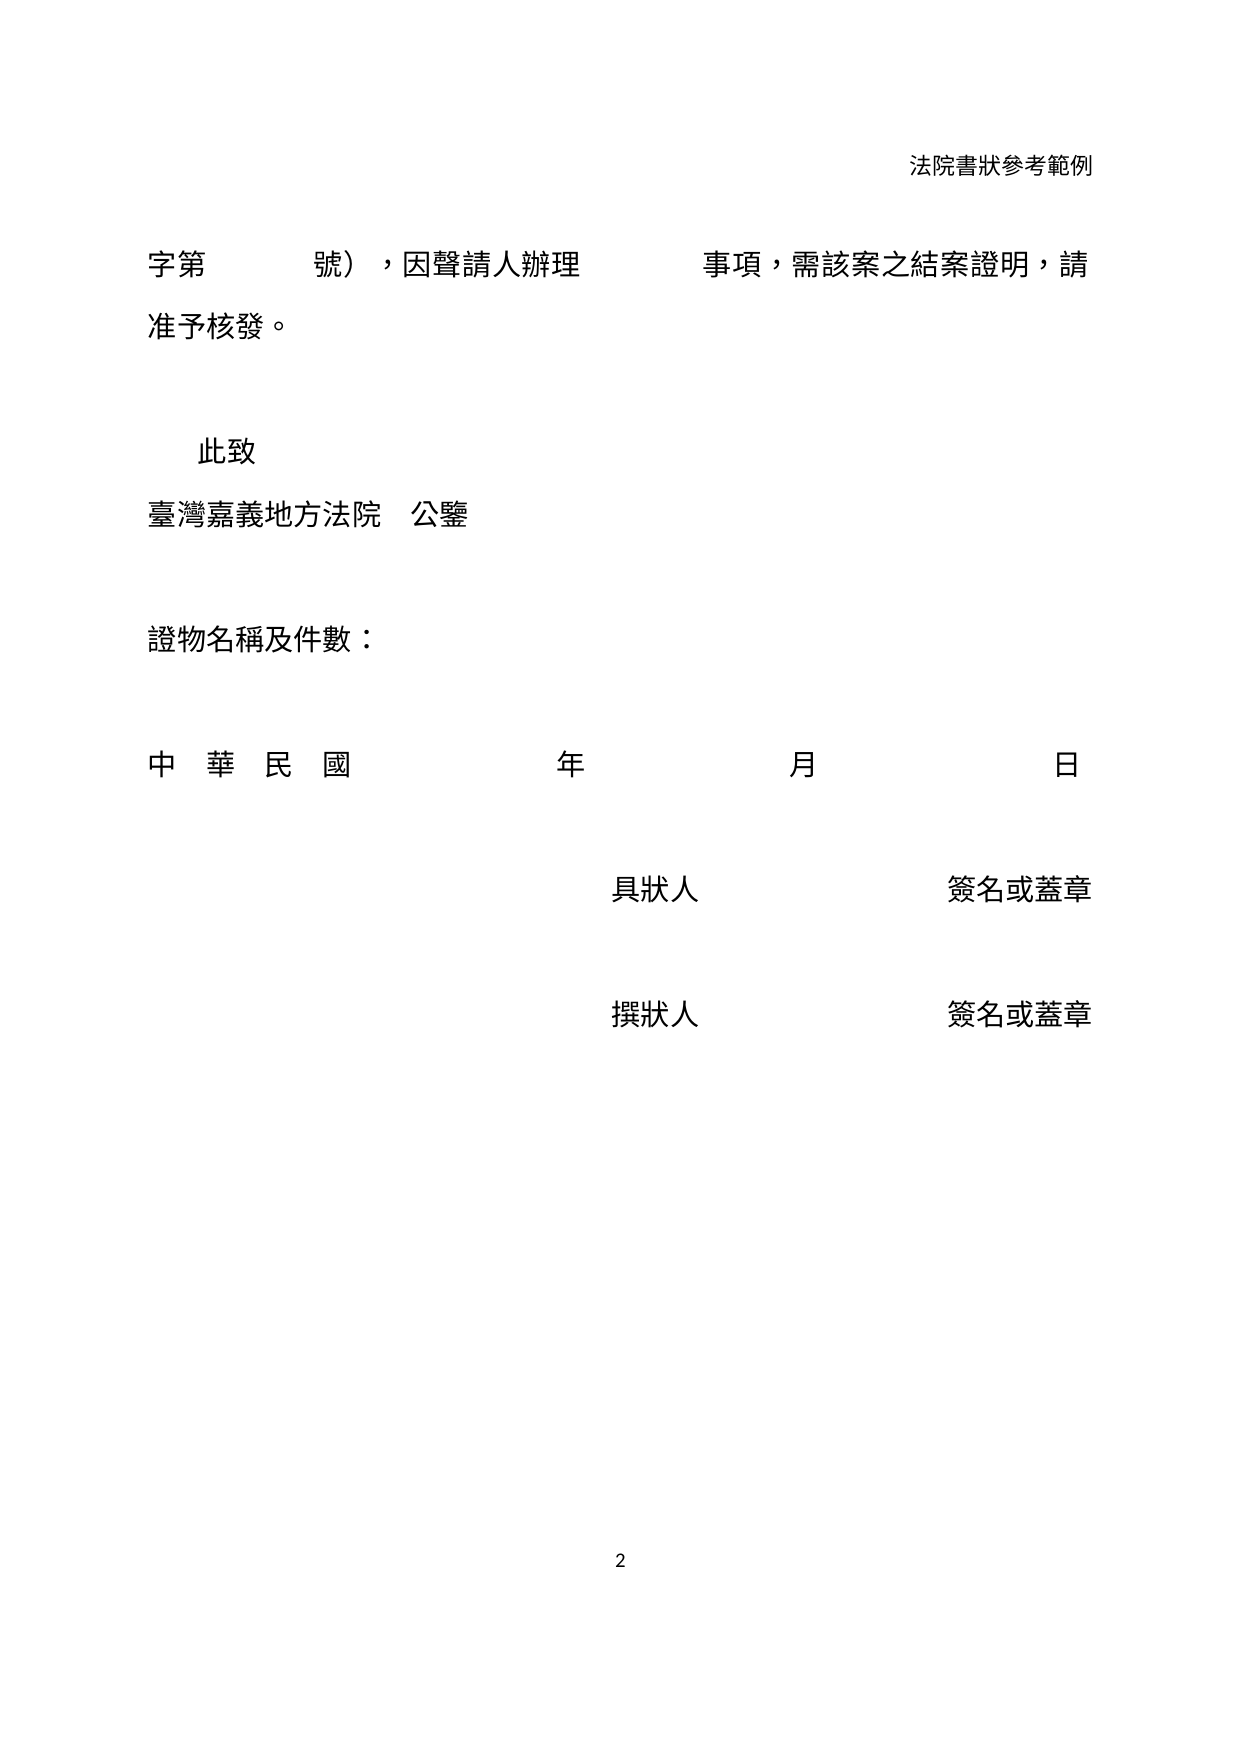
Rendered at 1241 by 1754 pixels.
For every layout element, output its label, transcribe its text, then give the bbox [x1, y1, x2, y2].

text 臺灣嘉義地方法院 公鑒 [148, 471, 1092, 533]
text 證物名稱及件數： [148, 596, 1092, 658]
text 具狀人 簽名或蓋章 [148, 846, 1092, 908]
text 字第 號），因聲請人辦理 事項，需該案之結案證明，請准予核發。 [148, 221, 1092, 346]
text 中 華 民 國 年 月 日 [148, 721, 1092, 783]
text 撰狀人 簽名或蓋章 [148, 971, 1092, 1033]
text 此致 [198, 408, 1092, 471]
